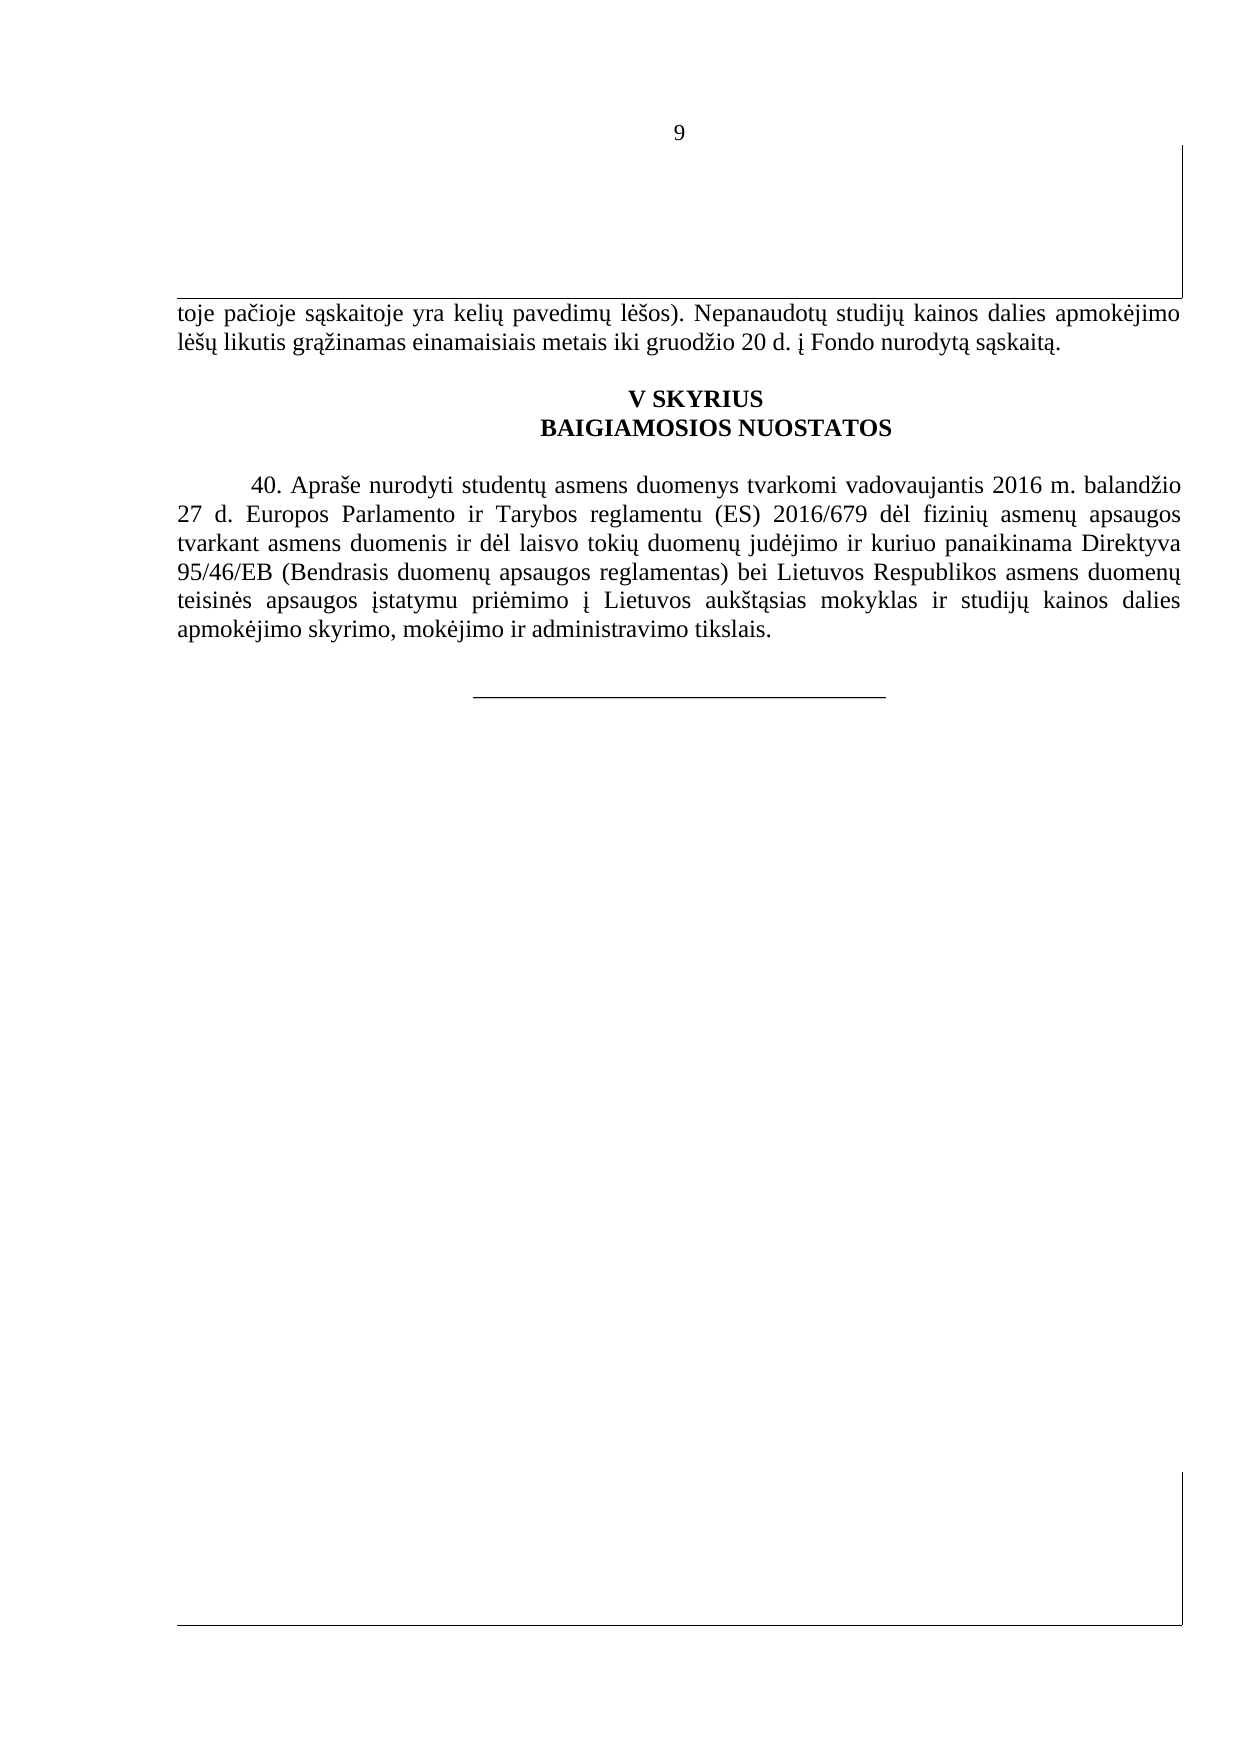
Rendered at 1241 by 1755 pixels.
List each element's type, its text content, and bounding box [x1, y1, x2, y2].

text V SKYRIUS [177, 384, 1182, 413]
text BAIGIAMOSIOS NUOSTATOS [177, 413, 1182, 442]
text toje pačioje sąskaitoje yra kelių pavedimų lėšos). Nepanaudotų studijų kainos dalies apmokėjimo lėšų likutis grąžinamas einamaisiais metais iki gruodžio 20 d. į Fondo nurodytą sąskaitą. [177, 298, 1182, 356]
text 40. Apraše nurodyti studentų asmens duomenys tvarkomi vadovaujantis 2016 m. balandžio 27 d. Europos Parlamento ir Tarybos reglamentu (ES) 2016/679 dėl fizinių asmenų apsaugos tvarkant asmens duomenis ir dėl laisvo tokių duomenų judėjimo ir kuriuo panaikinama Direktyva 95/46/EB (Bendrasis duomenų apsaugos reglamentas) bei Lietuvos Respublikos asmens duomenų teisinės apsaugos įstatymu priėmimo į Lietuvos aukštąsias mokyklas ir studijų kainos dalies apmokėjimo skyrimo, mokėjimo ir administravimo tikslais. [177, 471, 1182, 643]
text _________________________________ [177, 672, 1182, 701]
